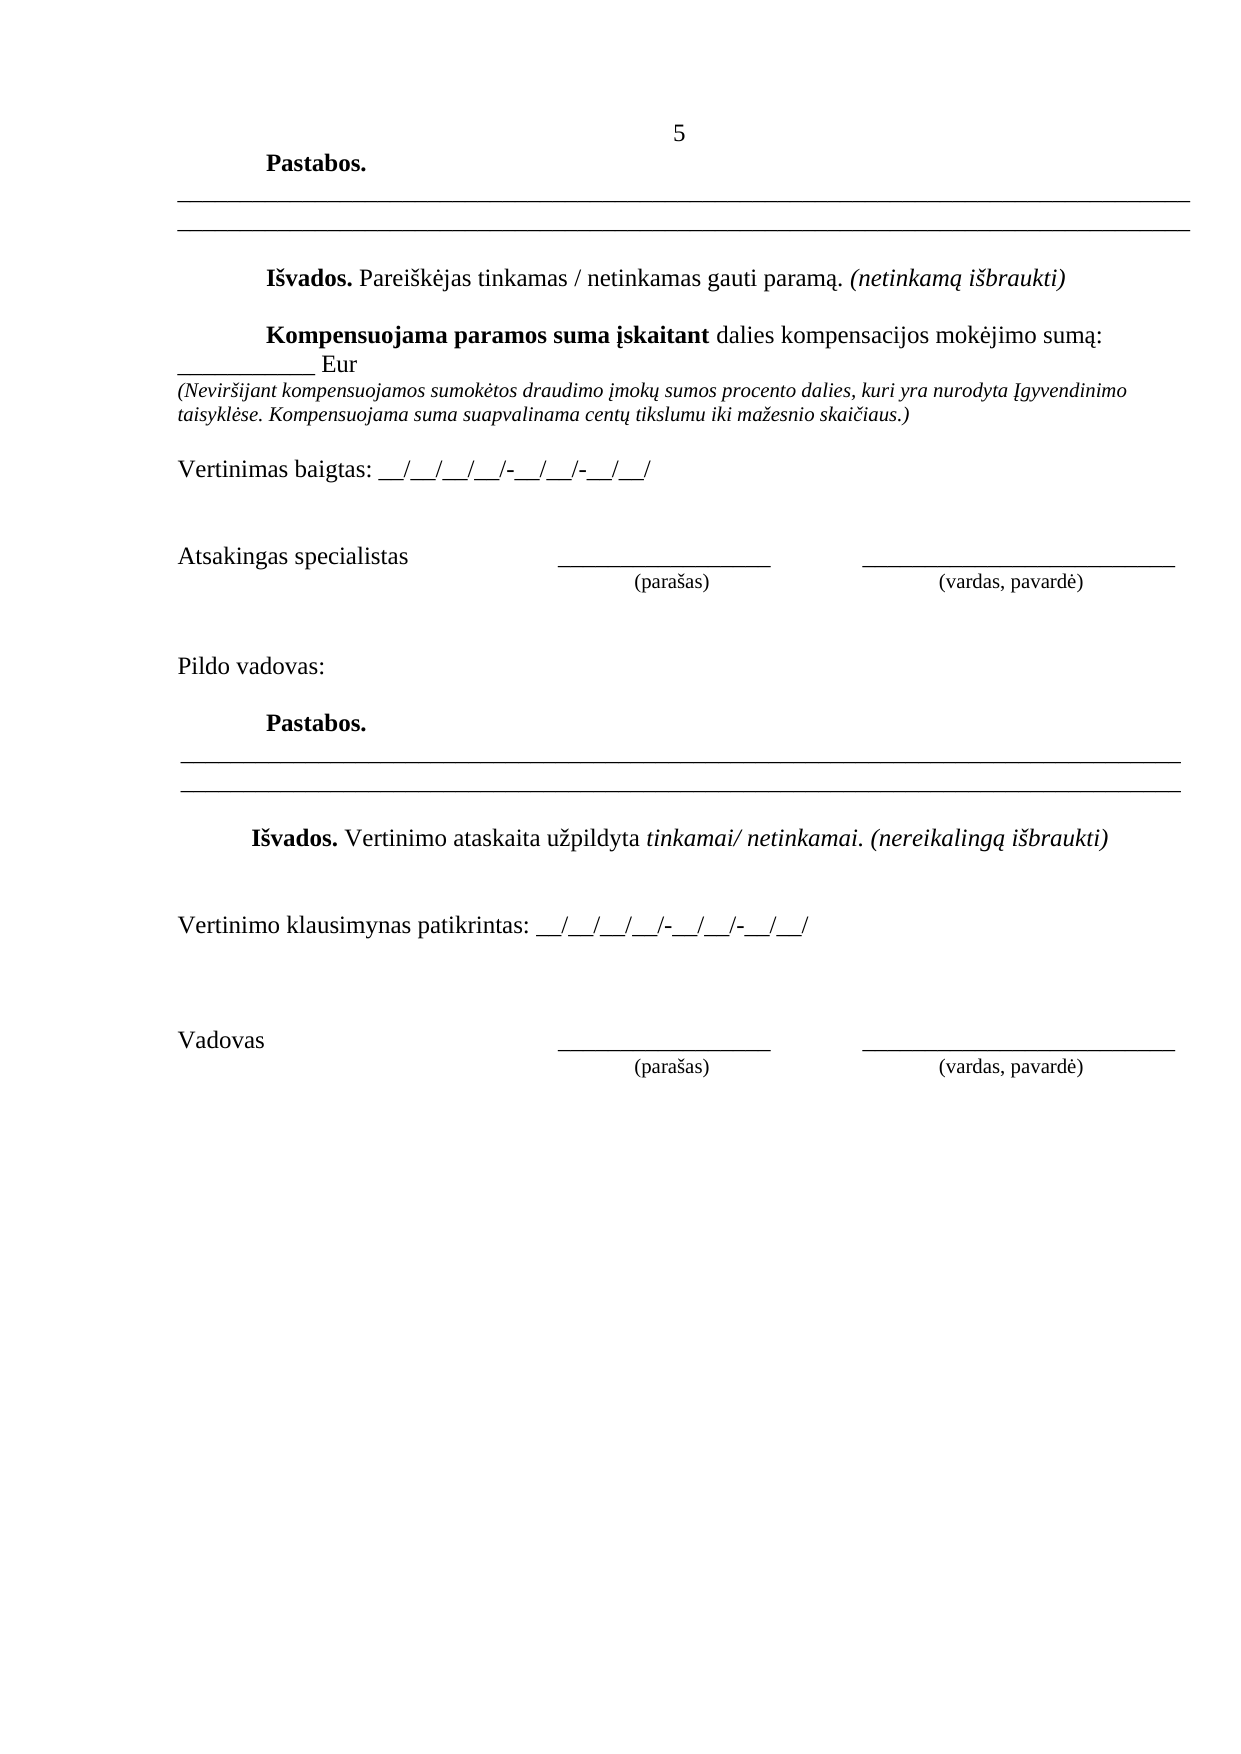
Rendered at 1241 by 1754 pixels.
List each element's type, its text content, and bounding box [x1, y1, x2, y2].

text Vertinimas baigtas: __/__/__/__/-__/__/-__/__/ [177, 454, 1162, 483]
text Pastabos. [177, 708, 1181, 737]
text Kompensuojama paramos suma įskaitant dalies kompensacijos mokėjimo sumą: ___________ Eur [177, 320, 1184, 378]
text (Neviršijant kompensuojamos sumokėtos draudimo įmokų sumos procento dalies, kuri yra nurodyta Įgyvendinimo taisyklėse. Kompensuojama suma suapvalinama centų tikslumu iki mažesnio skaičiaus.) [177, 378, 1184, 426]
text Atsakingas specialistas _________________ _________________________ [177, 541, 1181, 569]
text (parašas) (vardas, pavardė) [558, 1053, 1181, 1078]
text Pildo vadovas: [177, 651, 1181, 680]
text _________________________________________________________________________________ [177, 202, 1190, 230]
text (parašas) (vardas, pavardė) [558, 569, 1181, 593]
text Pastabos. [177, 148, 1181, 176]
text Vadovas _________________ _________________________ [177, 1025, 1181, 1053]
text _________________________________________________________________________________ [177, 176, 1190, 201]
text Išvados. Pareiškėjas tinkamas / netinkamas gauti paramą. (netinkamą išbraukti) [177, 263, 1184, 291]
text Vertinimo klausimynas patikrintas: __/__/__/__/-__/__/-__/__/ [177, 910, 1162, 938]
text Išvados. Vertinimo ataskaita užpildyta tinkamai/ netinkamai. (nereikalingą išbraukti) [177, 823, 1181, 852]
text ________________________________________________________________________________________________________________________________________________________________ [177, 737, 1184, 795]
